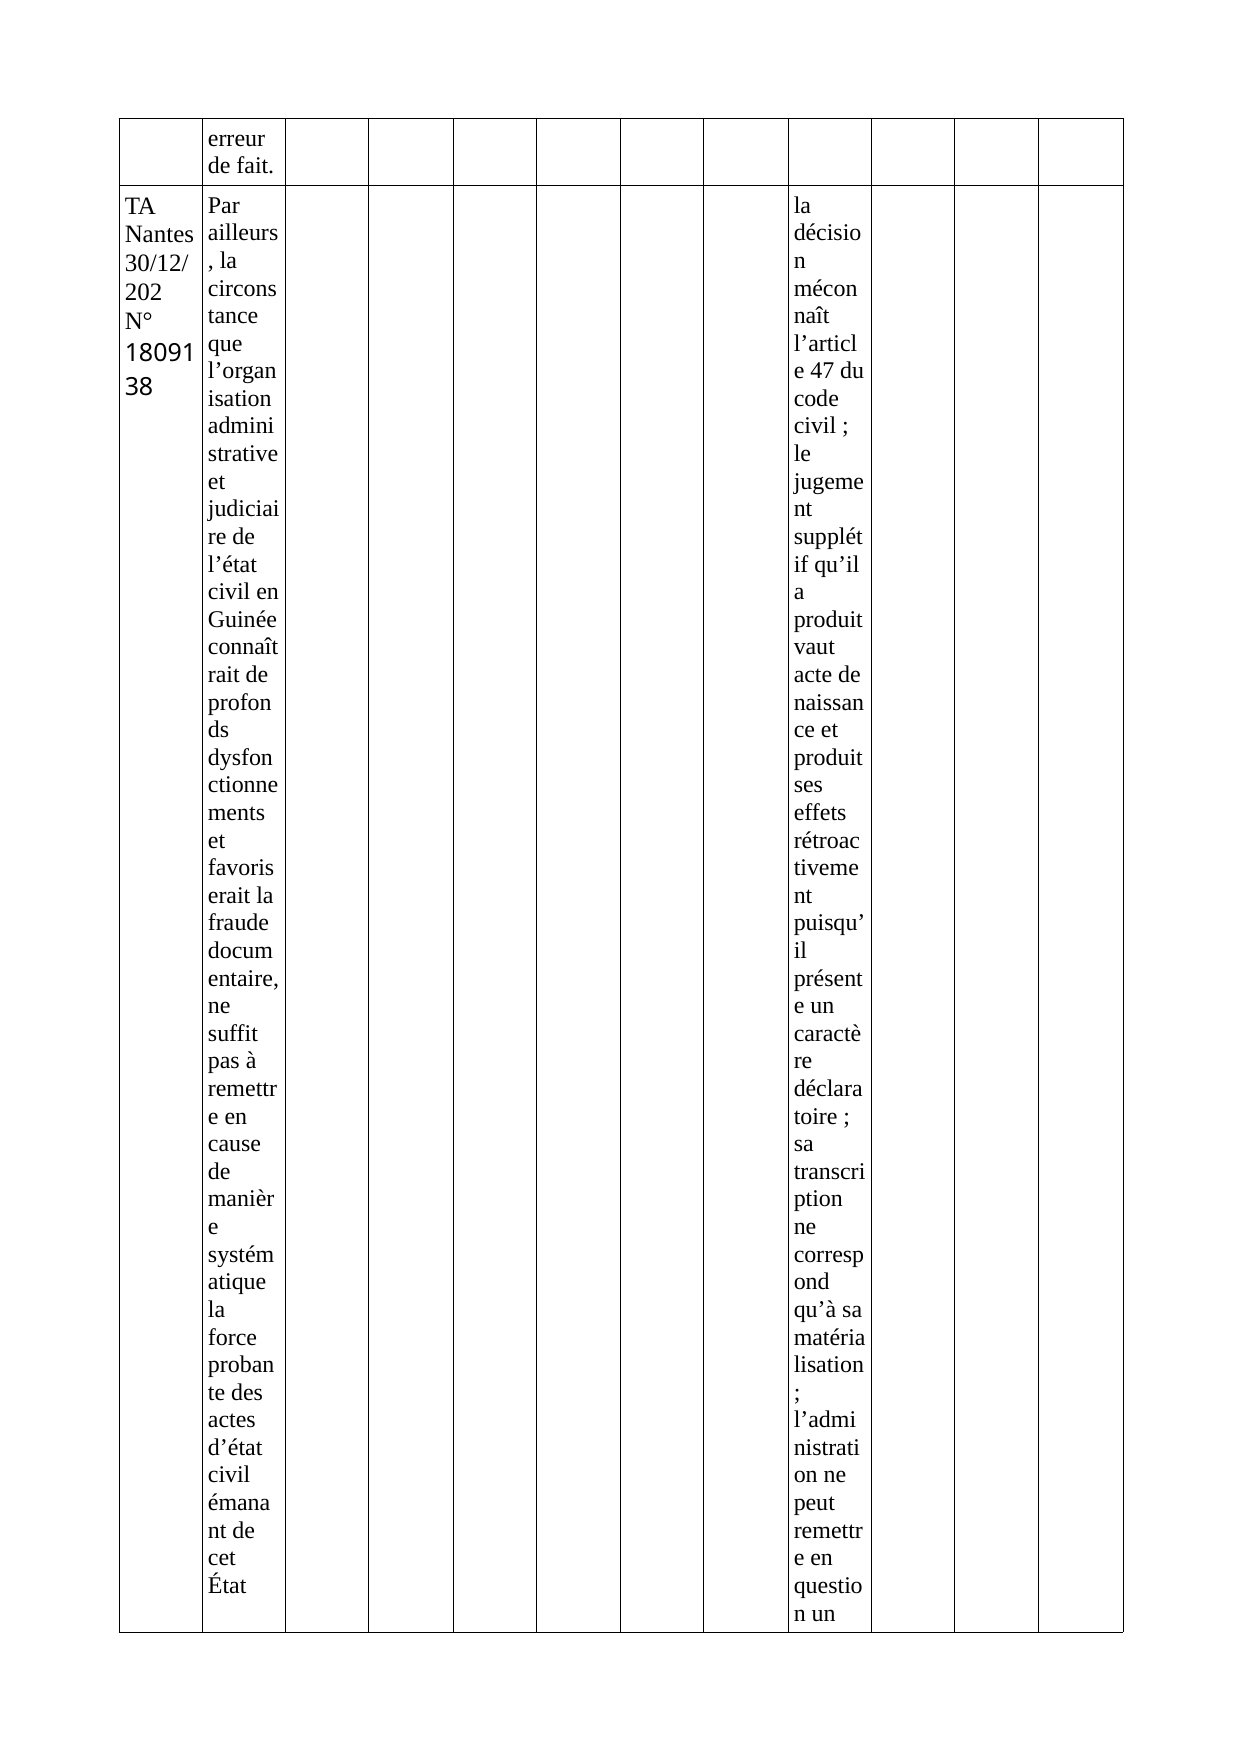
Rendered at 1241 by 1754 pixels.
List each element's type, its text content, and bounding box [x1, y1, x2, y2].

table_cell [704, 119, 788, 185]
table_cell [789, 119, 871, 185]
table_cell [537, 186, 620, 1632]
table_cell [872, 119, 954, 185]
table_cell [1039, 186, 1123, 1632]
table_cell [454, 186, 536, 1632]
table_cell erreur de fait. [203, 119, 285, 185]
table_cell [286, 186, 368, 1632]
table_cell [955, 119, 1038, 185]
table_cell la décision méconnaît l’article 47 du code civil ; le jugement supplétif qu’il a produit vaut acte de naissance et produit ses effets rétroactivement puisqu’il présente un caractère déclaratoire ; sa transcription ne correspond qu’à sa matérialisation ; l’administration ne peut remettre en question un [789, 186, 871, 1632]
table_cell [955, 186, 1038, 1632]
table_cell [1039, 119, 1123, 185]
table_cell Par ailleurs, la circonstance que l’organisation administrative et judiciaire de l’état civil en Guinée connaîtrait de profonds dysfonctionnements et favoriserait la fraude documentaire, ne suffit pas à remettre en cause de manière systématique la force probante des actes d’état civil émanant de cet État [203, 186, 285, 1632]
table_cell [120, 119, 202, 185]
table_cell [704, 186, 788, 1632]
table_cell [621, 186, 703, 1632]
table_cell [369, 119, 453, 185]
table_cell TA Nantes 30/12/202 N° 1809138 [120, 186, 202, 1632]
table_cell [369, 186, 453, 1632]
table_cell [872, 186, 954, 1632]
table_cell [537, 119, 620, 185]
table_cell [286, 119, 368, 185]
table_cell [454, 119, 536, 185]
table_cell [621, 119, 703, 185]
